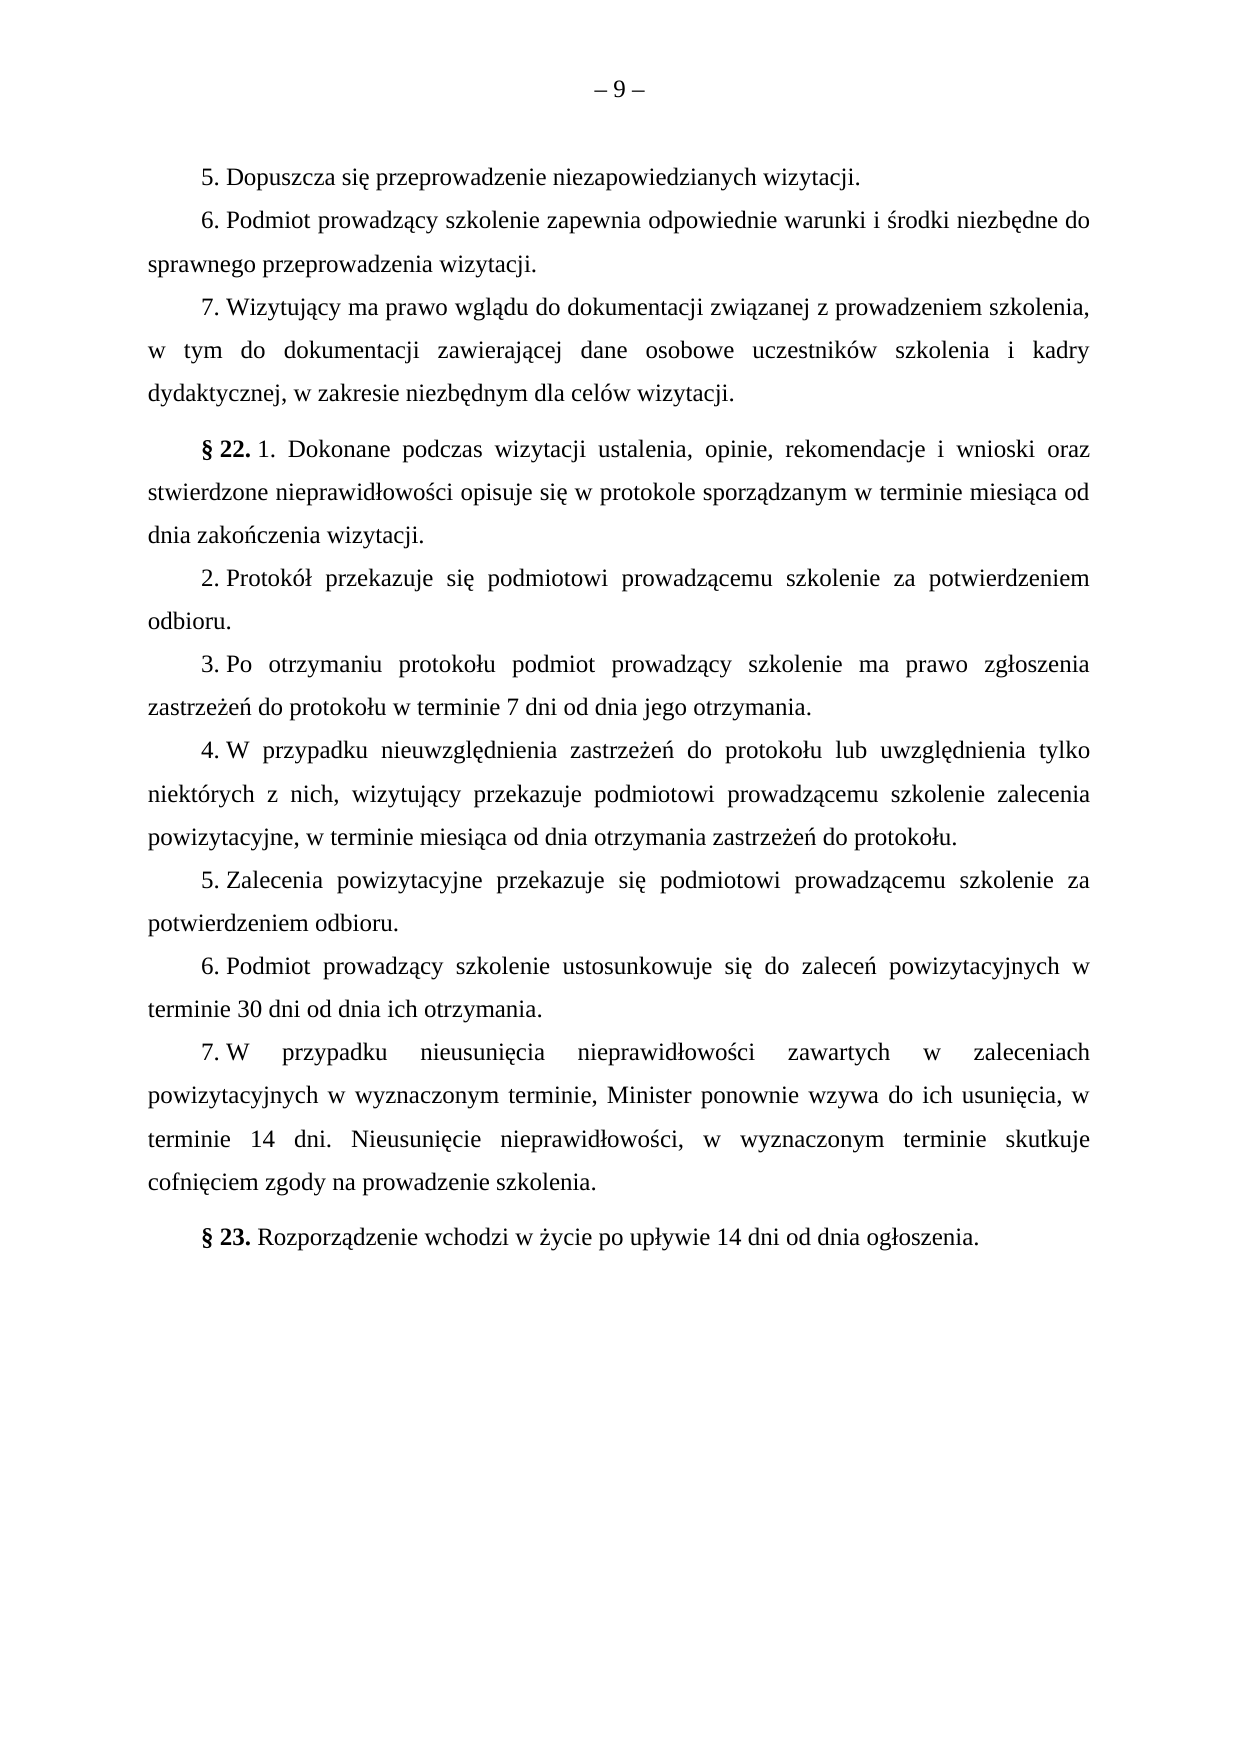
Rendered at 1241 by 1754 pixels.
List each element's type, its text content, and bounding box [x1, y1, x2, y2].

text 5. Dopuszcza się przeprowadzenie niezapowiedzianych wizytacji. [148, 162, 1091, 191]
text § 23. Rozporządzenie wchodzi w życie po upływie 14 dni od dnia ogłoszenia. [148, 1222, 1091, 1251]
text 3. Po otrzymaniu protokołu podmiot prowadzący szkolenie ma prawo zgłoszenia zastrzeżeń do protokołu w terminie 7 dni od dnia jego otrzymania. [148, 649, 1091, 721]
text 2. Protokół przekazuje się podmiotowi prowadzącemu szkolenie za potwierdzeniem odbioru. [148, 563, 1091, 635]
text 6. Podmiot prowadzący szkolenie ustosunkowuje się do zaleceń powizytacyjnych w terminie 30 dni od dnia ich otrzymania. [148, 951, 1091, 1023]
text 7. W przypadku nieusunięcia nieprawidłowości zawartych w zaleceniach powizytacyjnych w wyznaczonym terminie, Minister ponownie wzywa do ich usunięcia, w terminie 14 dni. Nieusunięcie nieprawidłowości, w wyznaczonym terminie skutkuje cofnięciem zgody na prowadzenie szkolenia. [148, 1037, 1091, 1196]
text § 22. 1. Dokonane podczas wizytacji ustalenia, opinie, rekomendacje i wnioski oraz stwierdzone nieprawidłowości opisuje się w protokole sporządzanym w terminie miesiąca od dnia zakończenia wizytacji. [148, 434, 1091, 549]
text 7. Wizytujący ma prawo wglądu do dokumentacji związanej z prowadzeniem szkolenia, w tym do dokumentacji zawierającej dane osobowe uczestników szkolenia i kadry dydaktycznej, w zakresie niezbędnym dla celów wizytacji. [148, 292, 1091, 407]
text 5. Zalecenia powizytacyjne przekazuje się podmiotowi prowadzącemu szkolenie za potwierdzeniem odbioru. [148, 865, 1091, 937]
text 6. Podmiot prowadzący szkolenie zapewnia odpowiednie warunki i środki niezbędne do sprawnego przeprowadzenia wizytacji. [148, 206, 1091, 277]
text 4. W przypadku nieuwzględnienia zastrzeżeń do protokołu lub uwzględnienia tylko niektórych z nich, wizytujący przekazuje podmiotowi prowadzącemu szkolenie zalecenia powizytacyjne, w terminie miesiąca od dnia otrzymania zastrzeżeń do protokołu. [148, 736, 1091, 851]
